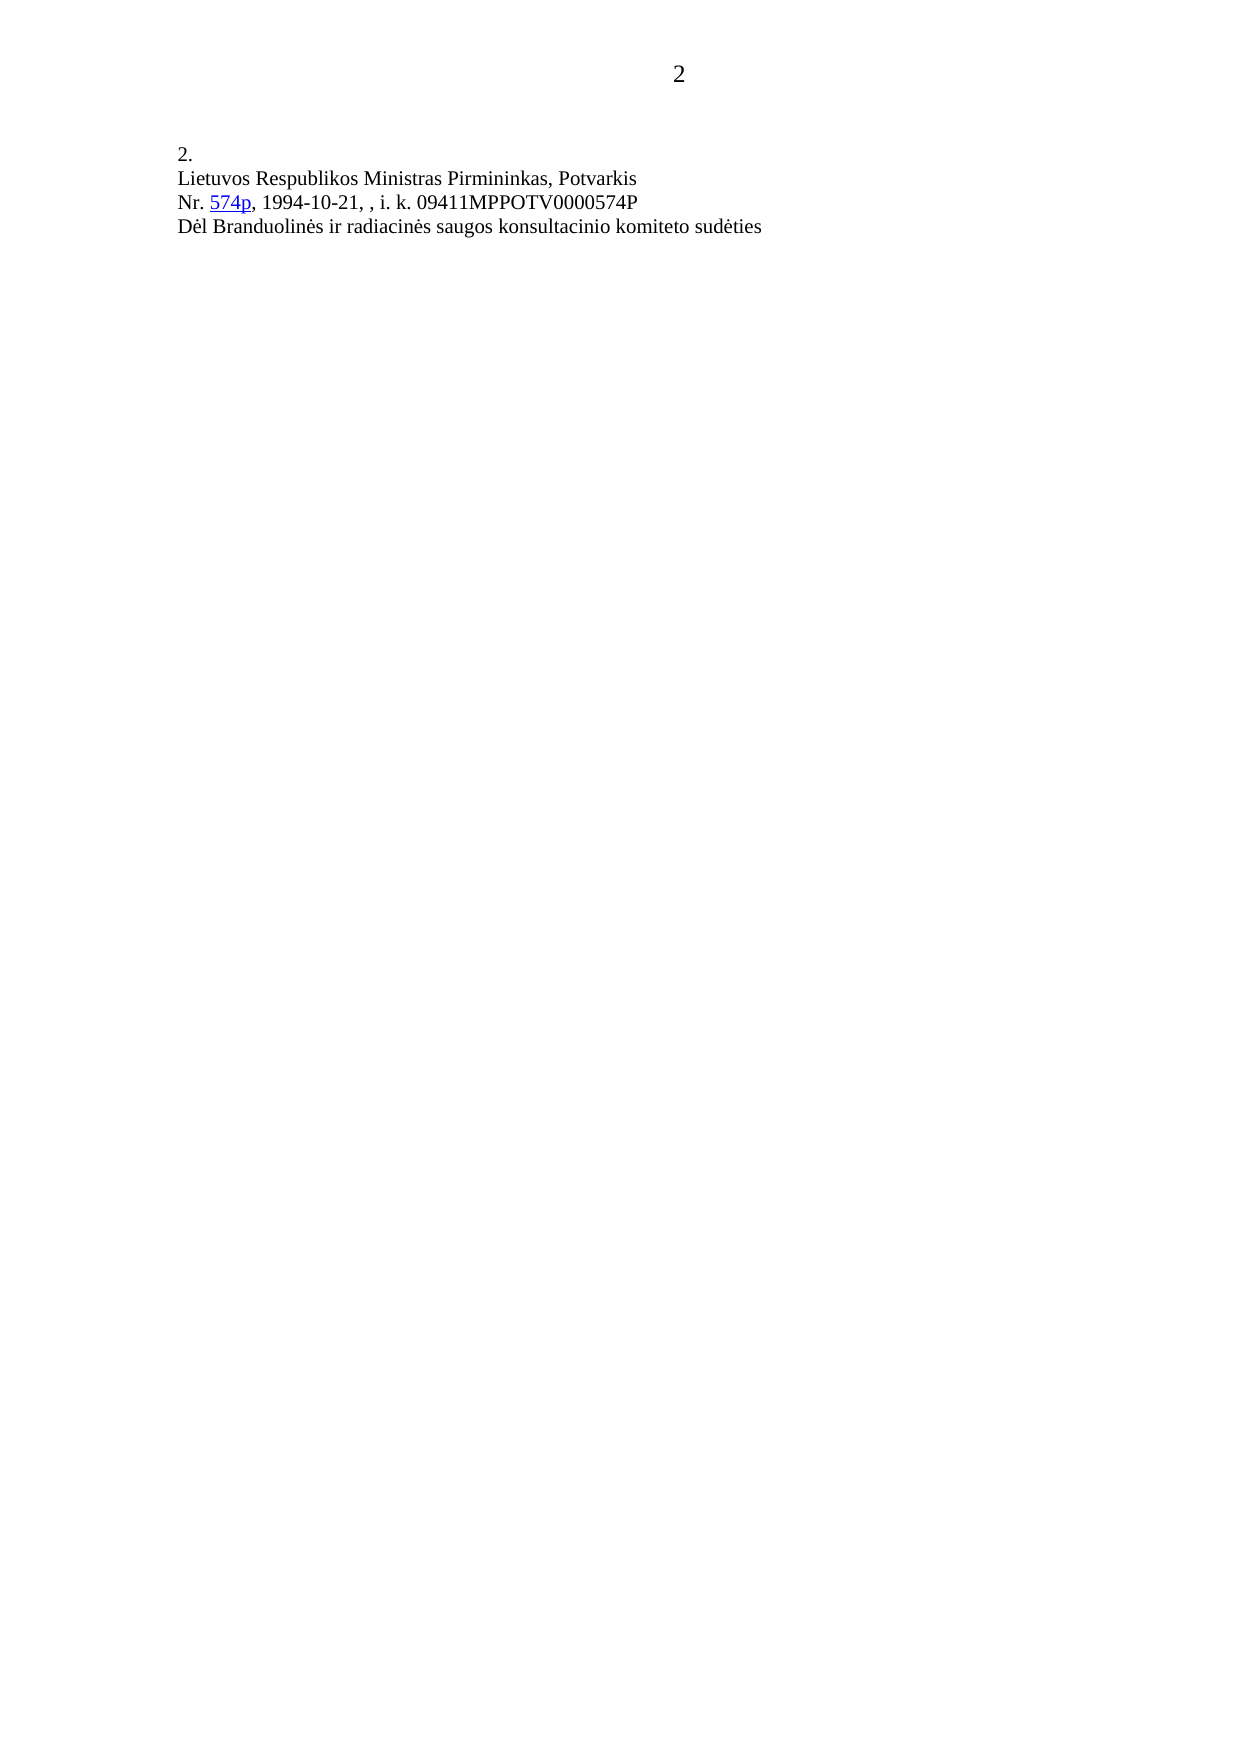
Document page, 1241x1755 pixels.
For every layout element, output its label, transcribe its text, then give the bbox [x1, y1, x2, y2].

text Lietuvos Respublikos Ministras Pirmininkas, Potvarkis [177, 166, 1181, 190]
text Dėl Branduolinės ir radiacinės saugos konsultacinio komiteto sudėties [177, 214, 1181, 238]
text 2. [177, 142, 1181, 166]
text Nr. 574p, 1994-10-21, , i. k. 09411MPPOTV0000574P [177, 190, 1181, 214]
